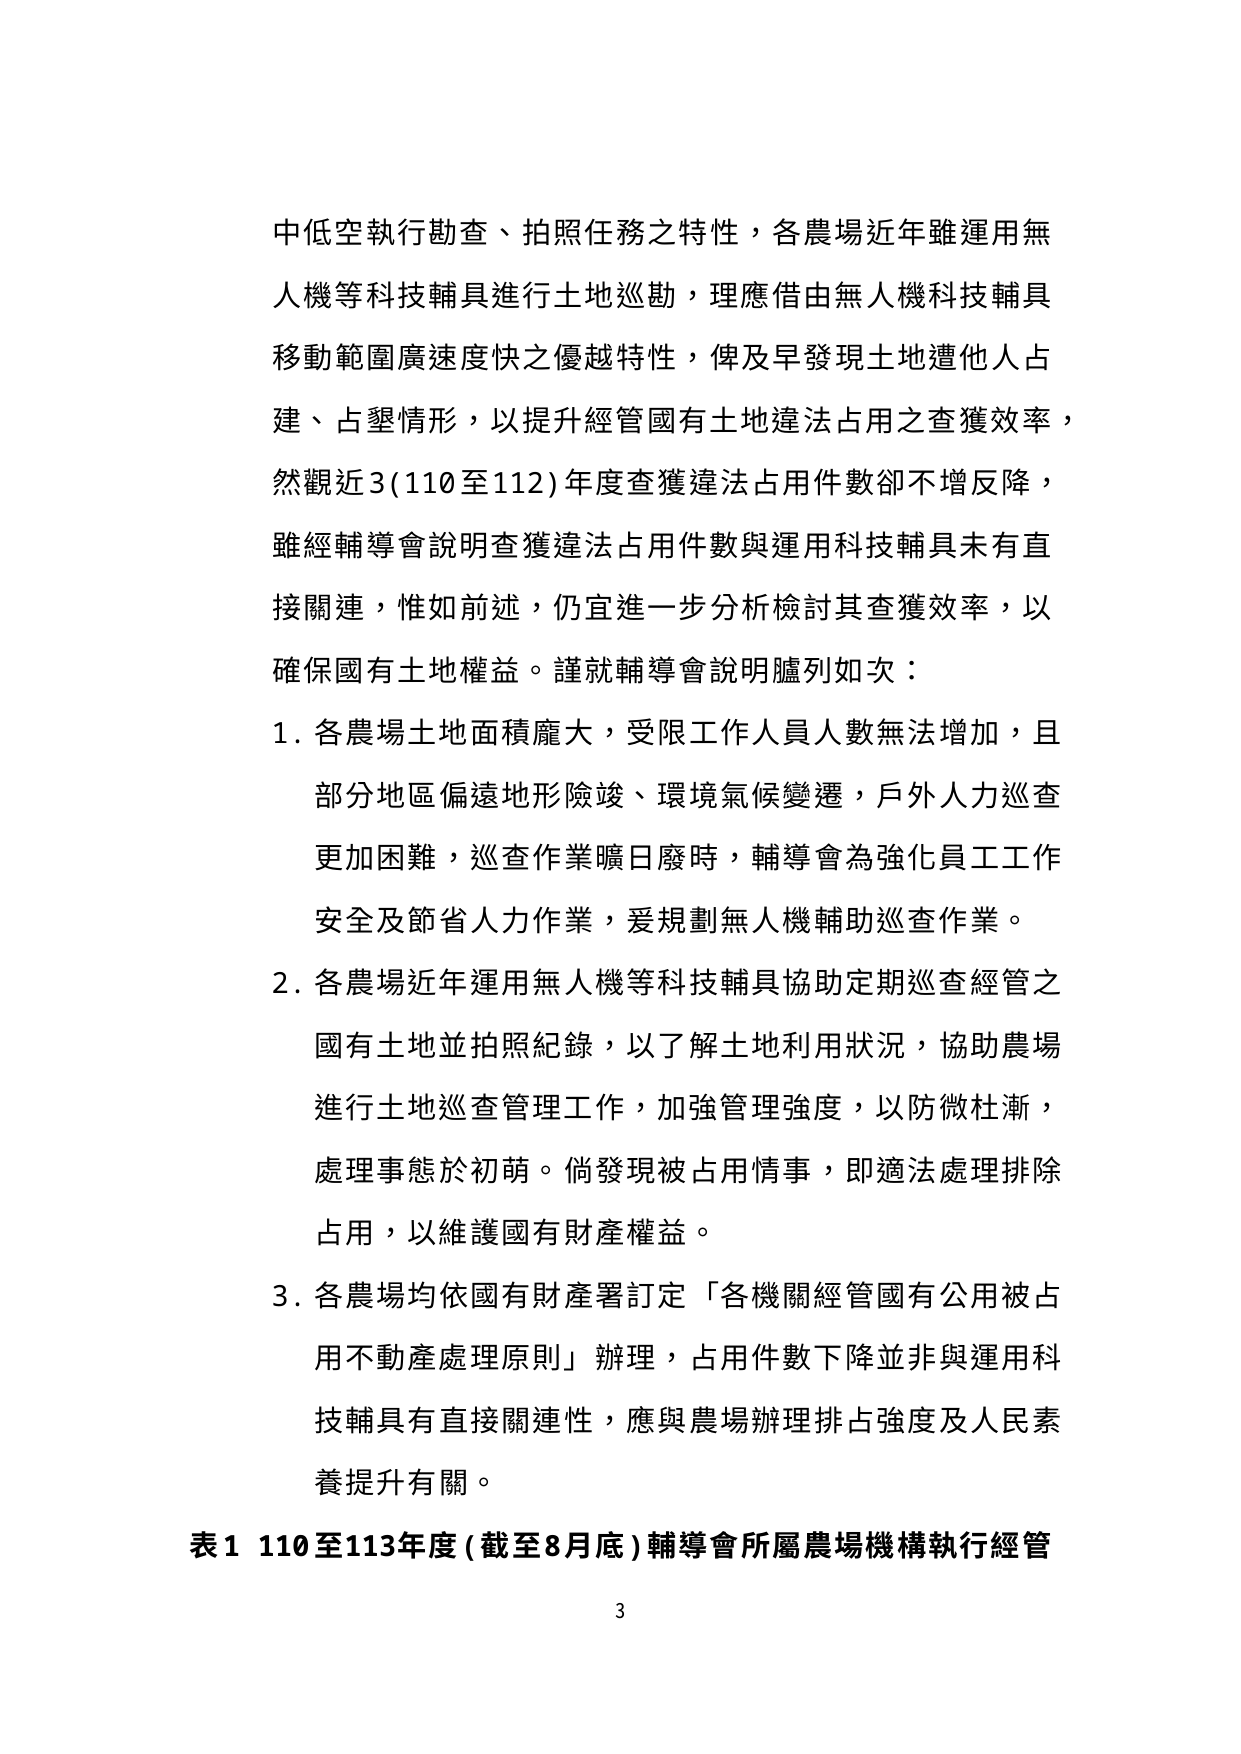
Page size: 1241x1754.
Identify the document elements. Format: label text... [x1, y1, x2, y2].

list 各農場土地面積龐大，受限工作人員人數無法增加，且部分地區偏遠地形險竣、環境氣候變遷，戶外人力巡查更加困難，巡查作業曠日廢時，輔導會為強化員工工作安全及節省人力作業，爰規劃無人機輔助巡查作業。 [269, 689, 1063, 939]
text 由上揭數據可悉，無人機具有機動性、飛行速率快及可於中低空執行勘查、拍照任務之特性，各農場近年雖運用無人機等科技輔具進行土地巡勘，理應借由無人機科技輔具移動範圍廣速度快之優越特性，俾及早發現土地遭他人占建、占墾情形，以提升經管國有土地違法占用之查獲效率，然觀近3(110至112)年度查獲違法占用件數卻不增反降，雖經輔導會說明查獲違法占用件數與運用科技輔具未有直接關連，惟如前述，仍宜進一步分析檢討其查獲效率，以確保國有土地權益。謹就輔導會說明臚列如次： [266, 189, 1063, 689]
list 各農場近年運用無人機等科技輔具協助定期巡查經管之國有土地並拍照紀錄，以了解土地利用狀況，協助農場進行土地巡查管理工作，加強管理強度，以防微杜漸，處理事態於初萌。倘發現被占用情事，即適法處理排除占用，以維護國有財產權益。 [269, 939, 1063, 1252]
list 各農場均依國有財產署訂定「各機關經管國有公用被占用不動產處理原則」辦理，占用件數下降並非與運用科技輔具有直接關連性，應與農場辦理排占強度及人民素養提升有關。 [269, 1252, 1063, 1502]
text 表1 110至113年度(截至8月底)輔導會所屬農場機構執行經管 [179, 1502, 1063, 1564]
